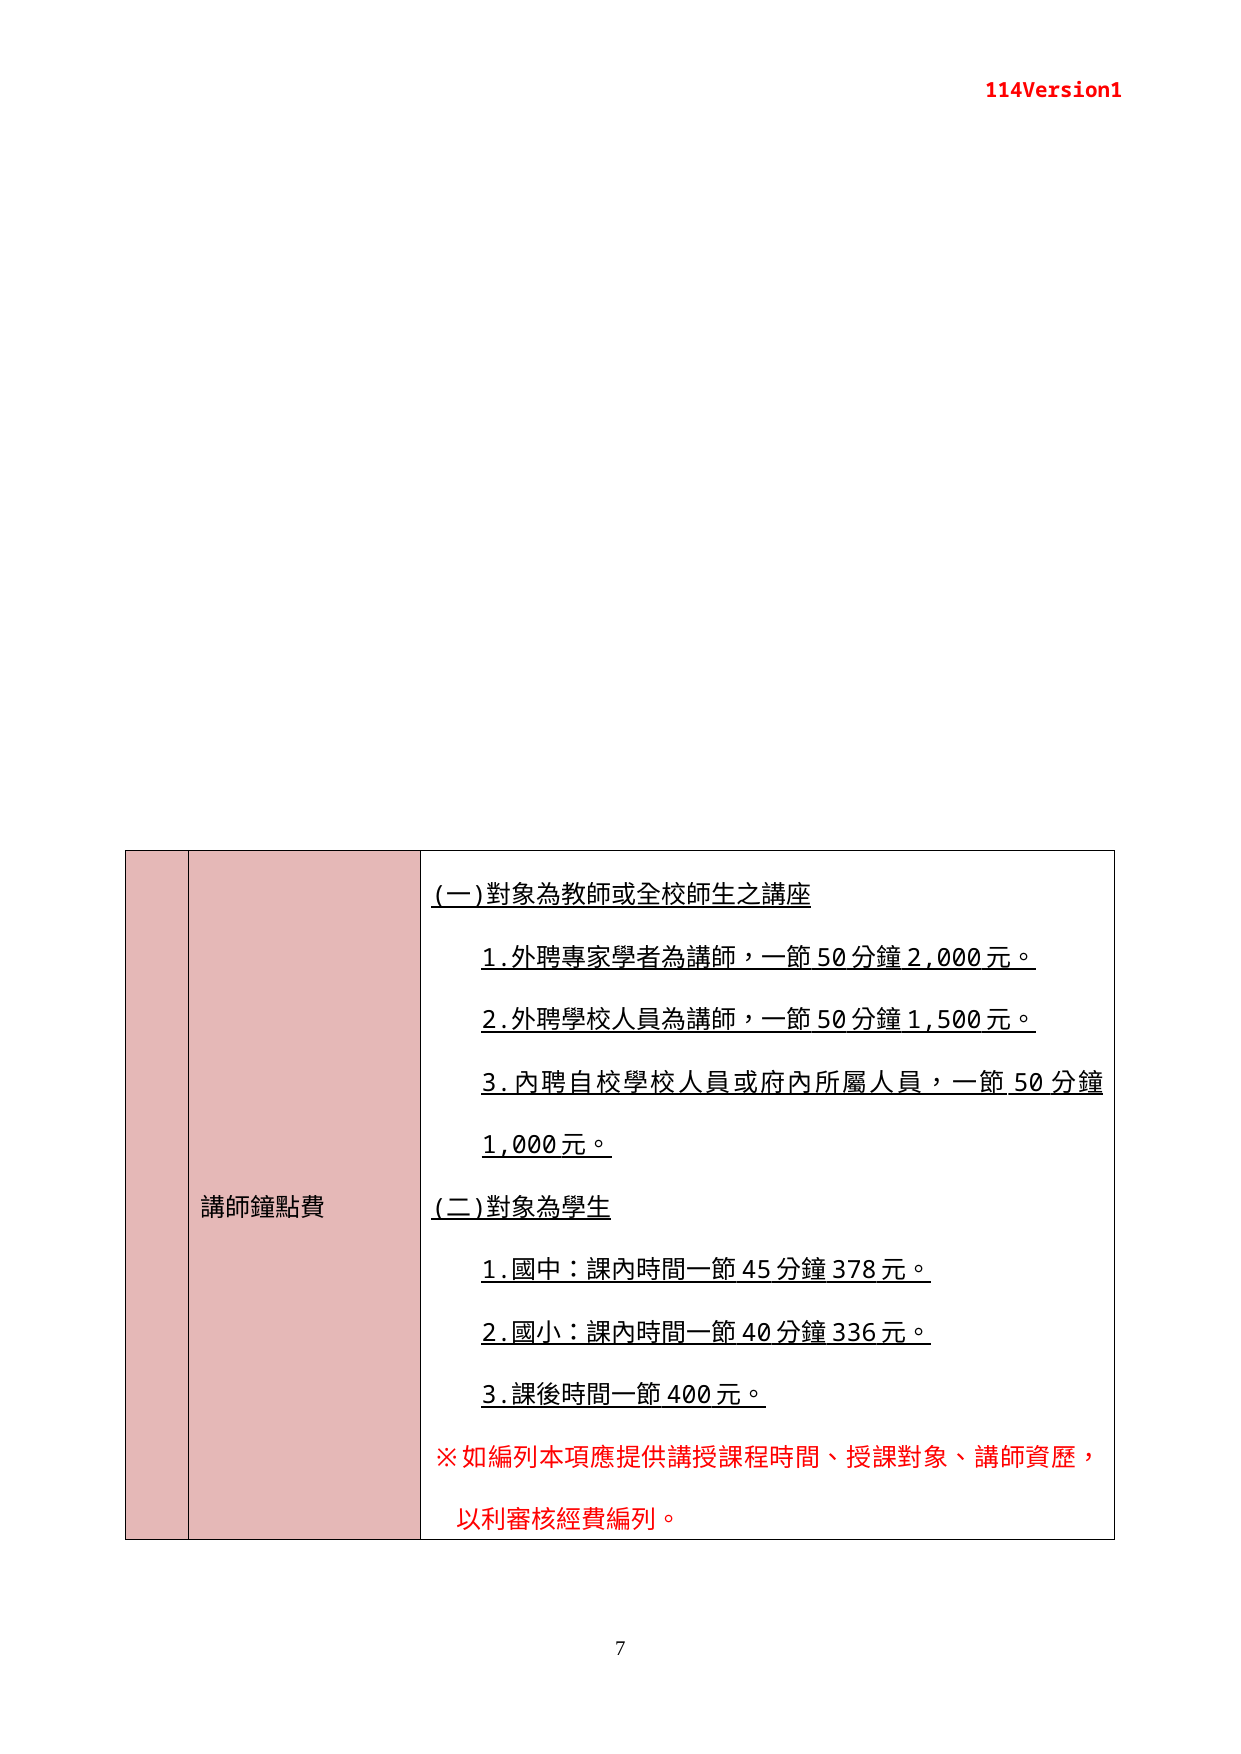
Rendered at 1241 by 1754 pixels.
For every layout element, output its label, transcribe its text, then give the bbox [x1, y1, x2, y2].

table_cell (一)對象為教師或全校師生之講座 1.外聘專家學者為講師，一節50分鐘2,000元。 2.外聘學校人員為講師，一節50分鐘1,500元。 3.內聘自校學校人員或府內所屬人員，一節50分鐘1,000元。 (二)對象為學生 1.國中：課內時間一節45分鐘378元。 2.國小：課內時間一節40分鐘336元。 3.課後時間一節400元。 ※如編列本項應提供講授課程時間、授課對象、講師資歷，以利審核經費編列。 [421, 851, 1114, 1539]
table_cell [126, 851, 188, 1539]
table_cell 講師鐘點費 [189, 851, 420, 1539]
